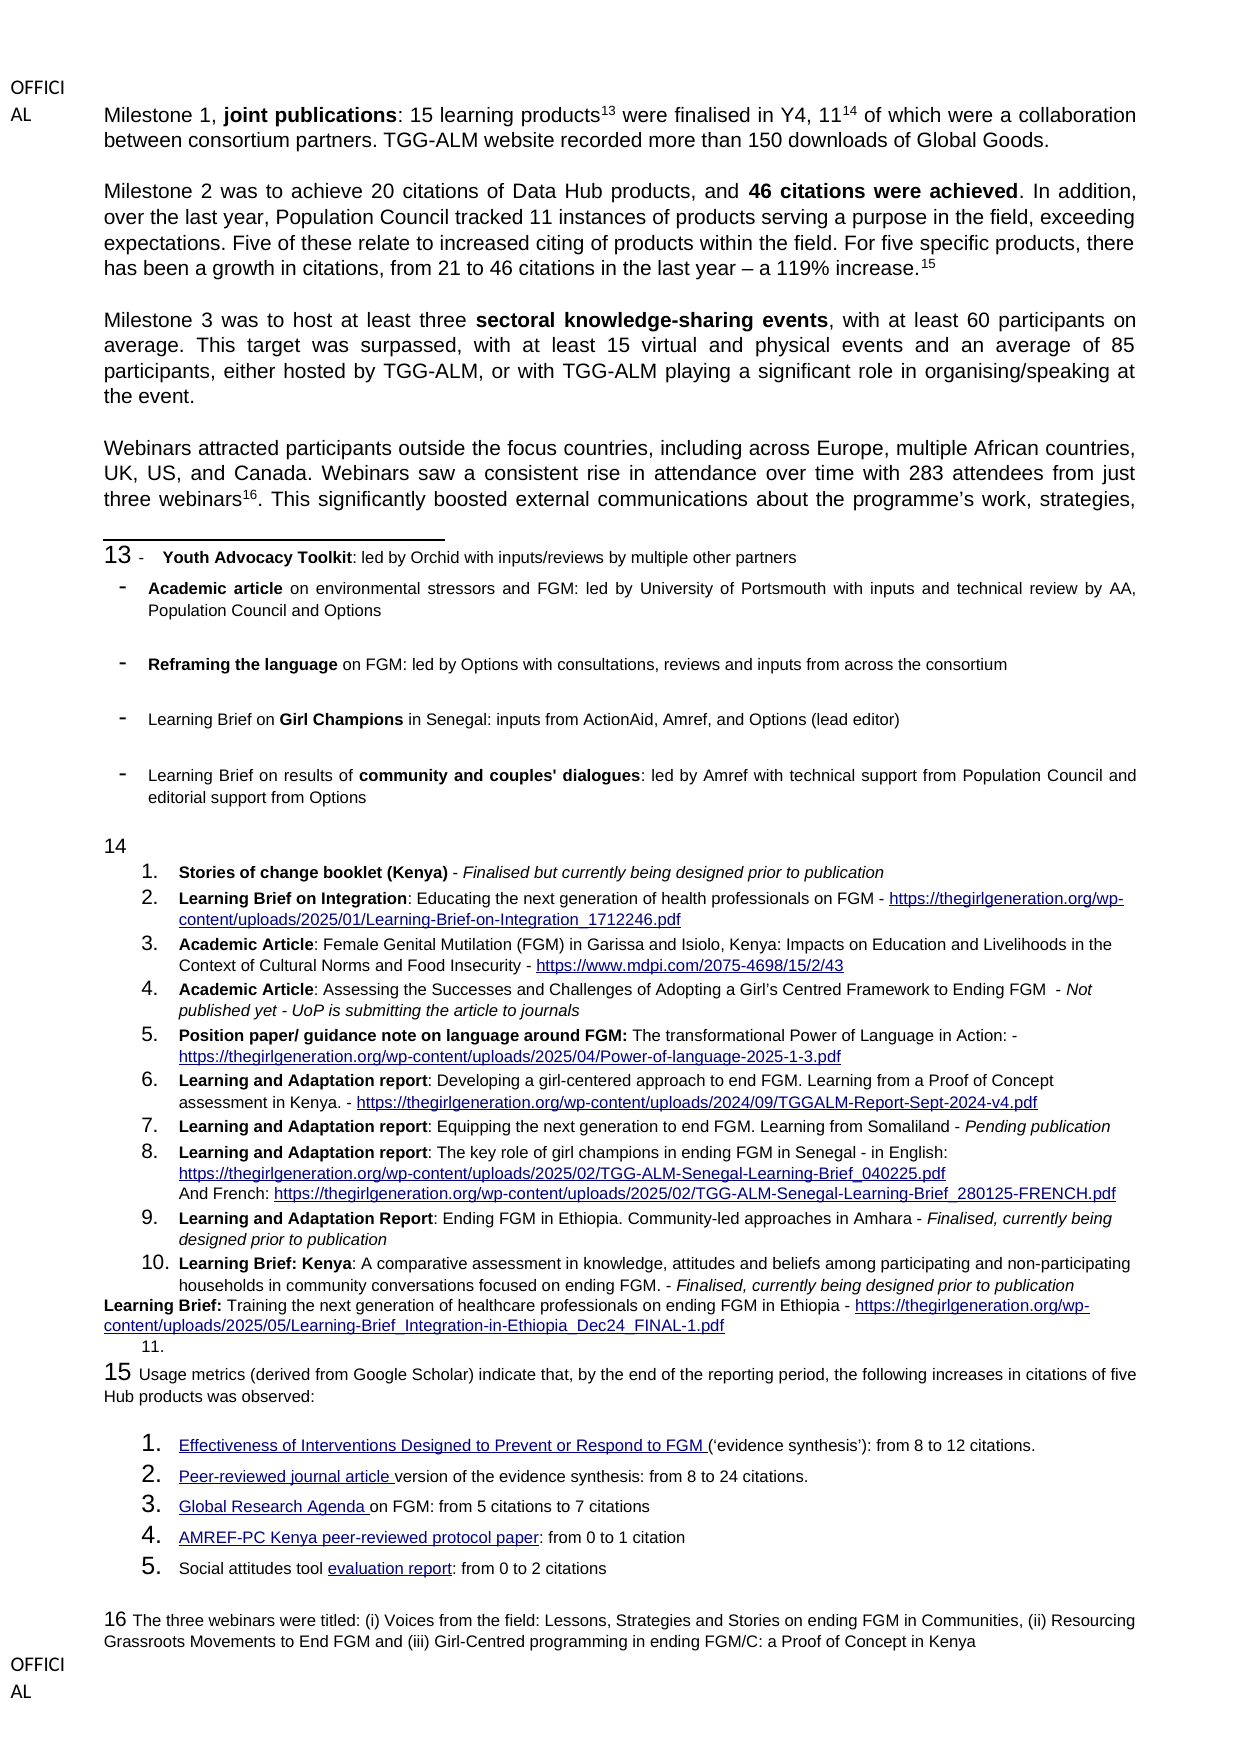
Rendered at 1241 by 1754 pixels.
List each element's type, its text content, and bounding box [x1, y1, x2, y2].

text Milestone 1, joint publications: 15 learning products were finalised in Y4, 11 of which were a collaboration between consortium partners. TGG-ALM website recorded more than 150 downloads of Global Goods. [103, 102, 1137, 152]
list Learning Brief on results of community and couples' dialogues: led by Amref with technical support from Population Council and editorial support from Options [118, 758, 1137, 807]
list Reframing the language on FGM: led by Options with consultations, reviews and inputs from across the consortium [118, 647, 1137, 675]
list AMREF-PC Kenya peer-reviewed protocol paper: from 0 to 1 citation [141, 1520, 1137, 1549]
list Academic article on environmental stressors and FGM: led by University of Portsmouth with inputs and technical review by AA, Population Council and Options [118, 571, 1137, 620]
text The three webinars were titled: (i) Voices from the field: Lessons, Strategies and Stories on ending FGM in Communities, (ii) Resourcing Grassroots Movements to End FGM and (iii) Girl-Centred programming in ending FGM/C: a Proof of Concept in Kenya [103, 1607, 1137, 1651]
list Learning and Adaptation report: Developing a girl-centered approach to end FGM. Learning from a Proof of Concept assessment in Kenya. - https://thegirlgeneration.org/wp-content/uploads/2024/09/TGGALM-Report-Sept-2024-v4.pdf [141, 1067, 1137, 1112]
text Usage metrics (derived from Google Scholar) indicate that, by the end of the reporting period, the following increases in citations of five Hub products was observed: [103, 1357, 1137, 1406]
list Learning and Adaptation Report: Ending FGM in Ethiopia. Community-led approaches in Amhara - Finalised, currently being designed prior to publication [141, 1204, 1137, 1249]
list Effectiveness of Interventions Designed to Prevent or Respond to FGM (‘evidence synthesis’): from 8 to 12 citations. [141, 1428, 1137, 1457]
list Learning Brief on Integration: Educating the next generation of health professionals on FGM - https://thegirlgeneration.org/wp-content/uploads/2025/01/Learning-Brief-on-Integration_1712246.pdf [141, 885, 1137, 929]
list Peer-reviewed journal article version of the evidence synthesis: from 8 to 24 citations. [141, 1458, 1137, 1487]
text Learning Brief: Training the next generation of healthcare professionals on ending FGM in Ethiopia - https://thegirlgeneration.org/wp-content/uploads/2025/05/Learning-Brief_Integration-in-Ethiopia_Dec24_FINAL-1.pdf [103, 1296, 1137, 1335]
list Academic Article: Assessing the Successes and Challenges of Adopting a Girl’s Centred Framework to Ending FGM - Not published yet - UoP is submitting the article to journals [141, 976, 1137, 1020]
list Position paper/ guidance note on language around FGM: The transformational Power of Language in Action: - https://thegirlgeneration.org/wp-content/uploads/2025/04/Power-of-language-2025-1-3.pdf [141, 1022, 1137, 1066]
text - Youth Advocacy Toolkit: led by Orchid with inputs/reviews by multiple other partners [103, 540, 1137, 569]
list Learning and Adaptation report: The key role of girl champions in ending FGM in Senegal - in English: https://thegirlgeneration.org/wp-content/uploads/2025/02/TGG-ALM-Senegal-Learning-Brief_040225.pdf And French: https://thegirlgeneration.org/wp-content/uploads/2025/02/TGG-ALM-Senegal-Learning-Brief_280125-FRENCH.pdf [141, 1138, 1137, 1203]
list Learning and Adaptation report: Equipping the next generation to end FGM. Learning from Somaliland - Pending publication [141, 1113, 1137, 1137]
list Learning Brief: Kenya: A comparative assessment in knowledge, attitudes and beliefs among participating and non-participating households in community conversations focused on ending FGM. - Finalised, currently being designed prior to publication [141, 1250, 1137, 1294]
list Academic Article: Female Genital Mutilation (FGM) in Garissa and Isiolo, Kenya: Impacts on Education and Livelihoods in the Context of Cultural Norms and Food Insecurity - https://www.mdpi.com/2075-4698/15/2/43 [141, 930, 1137, 975]
list Social attitudes tool evaluation report: from 0 to 2 citations [141, 1551, 1137, 1579]
list Global Research Agenda on FGM: from 5 citations to 7 citations [141, 1489, 1137, 1518]
list Learning Brief on Girl Champions in Senegal: inputs from ActionAid, Amref, and Options (lead editor) [118, 702, 1137, 731]
text Milestone 3 was to host at least three sectoral knowledge-sharing events, with at least 60 participants on average. This target was surpassed, with at least 15 virtual and physical events and an average of 85 participants, either hosted by TGG-ALM, or with TGG-ALM playing a significant role in organising/speaking at the event. [103, 307, 1137, 408]
text Webinars attracted participants outside the focus countries, including across Europe, multiple African countries, UK, US, and Canada. Webinars saw a consistent rise in attendance over time with 283 attendees from just three webinars. This significantly boosted external communications about the programme’s work, strategies, [103, 436, 1137, 511]
text Milestone 2 was to achieve 20 citations of Data Hub products, and 46 citations were achieved. In addition, over the last year, Population Council tracked 11 instances of products serving a purpose in the field, exceeding expectations. Five of these relate to increased citing of products within the field. For five specific products, there has been a growth in citations, from 21 to 46 citations in the last year – a 119% increase. [103, 179, 1137, 280]
list Stories of change booklet (Kenya) - Finalised but currently being designed prior to publication [141, 859, 1137, 883]
